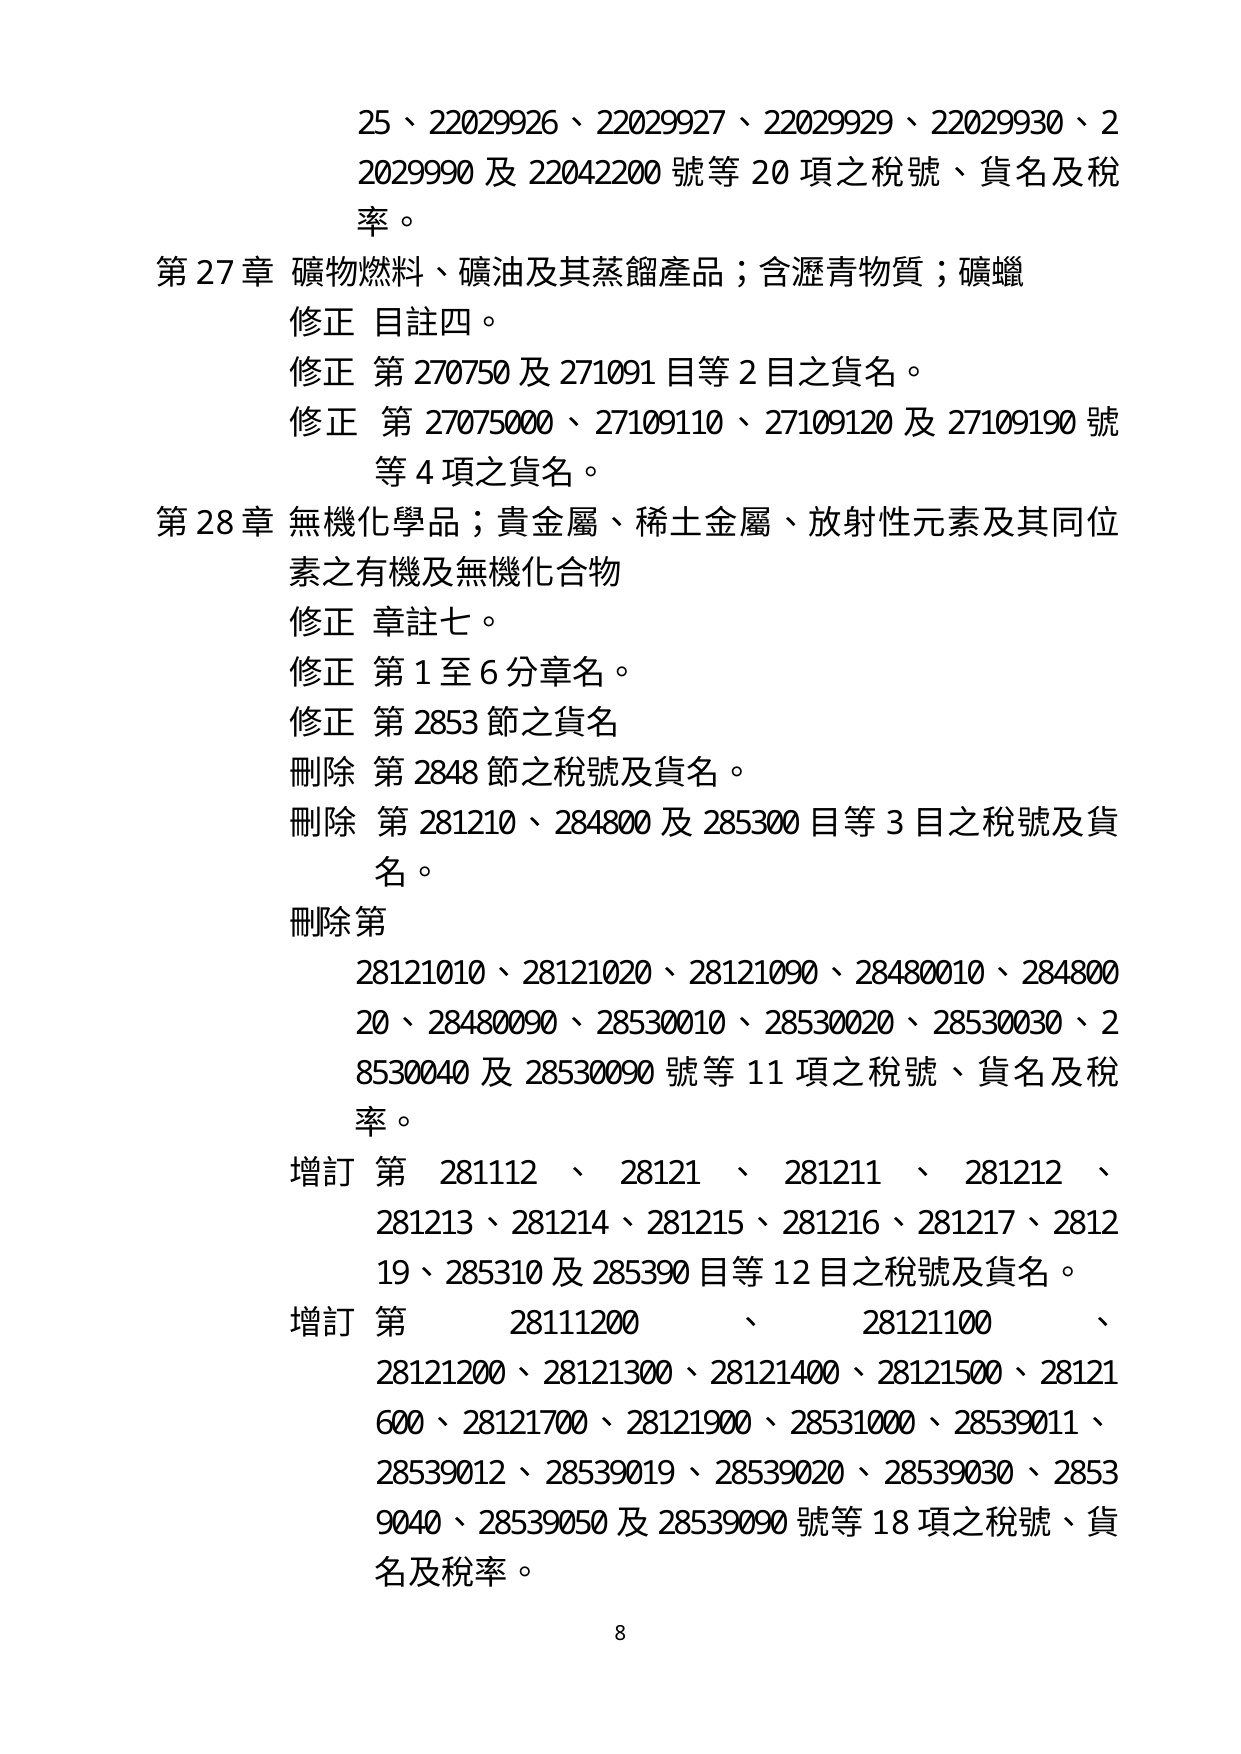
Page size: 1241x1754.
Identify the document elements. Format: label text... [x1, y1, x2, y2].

text 25、22029926、22029927、22029929、22029930、22029990及22042200號等20項之稅號、貨名及稅率。 [289, 94, 1120, 244]
text 刪除 第281210、284800及285300目等3目之稅號及貨名。 [289, 794, 1120, 894]
text 第27章 礦物燃料、礦油及其蒸餾產品；含瀝青物質；礦蠟 [155, 244, 1120, 294]
text 第28章 無機化學品；貴金屬、稀土金屬、放射性元素及其同位素之有機及無機化合物 [155, 494, 1120, 594]
text 刪除 第28121010、28121020、28121090、28480010、28480020、28480090、28530010、28530020、28530030、28530040及28530090號等11項之稅號、貨名及稅率。 [289, 894, 1120, 1144]
text 修正 章註七。 [289, 594, 1120, 644]
text 增訂 第28111200、28121100、 28121200、28121300、28121400、28121500、28121600、28121700、28121900、28531000、28539011、28539012、28539019、28539020、28539030、28539040、28539050及28539090號等18項之稅號、貨名及稅率。 [289, 1294, 1120, 1594]
text 修正 第27075000、27109110、27109120及27109190號等4項之貨名。 [289, 394, 1120, 494]
text 修正 第1至6分章名。 [289, 644, 1120, 694]
text 刪除 第2848節之稅號及貨名。 [289, 744, 1120, 794]
text 修正 目註四。 [289, 294, 1120, 344]
text 修正 第2853節之貨名 [289, 694, 1120, 744]
text 增訂 第281112、28121、281211、281212、 281213、281214、281215、281216、281217、281219、285310及285390目等12目之稅號及貨名。 [289, 1144, 1120, 1294]
text 修正 第270750及271091目等2目之貨名。 [289, 344, 1120, 394]
